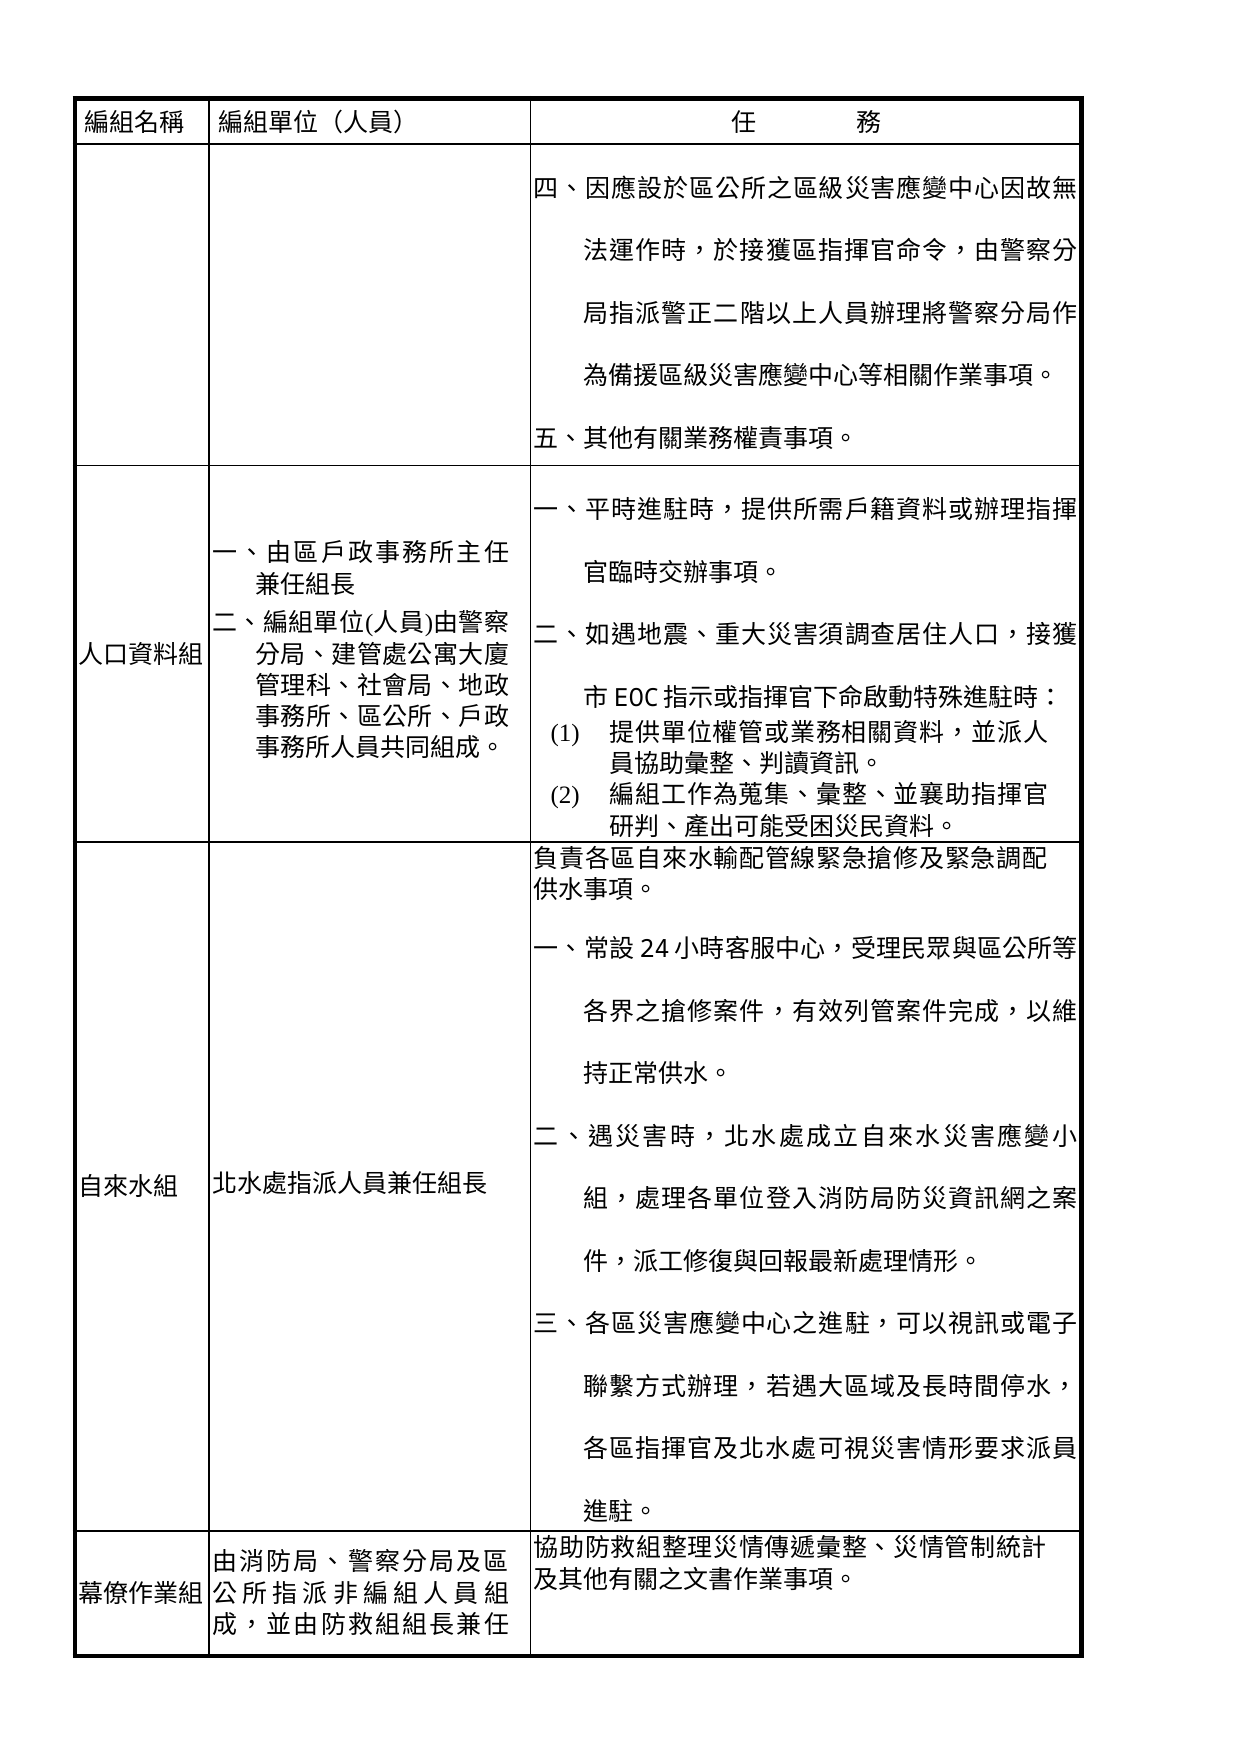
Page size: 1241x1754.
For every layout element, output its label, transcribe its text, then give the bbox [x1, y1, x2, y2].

table_cell [210, 145, 530, 464]
table_cell 四、因應設於區公所之區級災害應變中心因故無法運作時，於接獲區指揮官命令，由警察分局指派警正二階以上人員辦理將警察分局作為備援區級災害應變中心等相關作業事項。 五、其他有關業務權責事項。 [531, 145, 1079, 464]
table_cell 自來水組 [77, 843, 208, 1530]
table_cell 負責各區自來水輸配管線緊急搶修及緊急調配供水事項。 一、常設24小時客服中心，受理民眾與區公所等各界之搶修案件，有效列管案件完成，以維持正常供水。 二、遇災害時，北水處成立自來水災害應變小組，處理各單位登入消防局防災資訊網之案件，派工修復與回報最新處理情形。 三、各區災害應變中心之進駐，可以視訊或電子聯繫方式辦理，若遇大區域及長時間停水，各區指揮官及北水處可視災害情形要求派員進駐。 [531, 843, 1079, 1530]
table_cell 協助防救組整理災情傳遞彙整、災情管制統計及其他有關之文書作業事項。 [531, 1532, 1079, 1653]
table_header 編組單位（人員） [210, 101, 530, 143]
table_cell 一、平時進駐時，提供所需戶籍資料或辦理指揮官臨時交辦事項。 二、如遇地震、重大災害須調查居住人口，接獲市EOC指示或指揮官下命啟動特殊進駐時： 提供單位權管或業務相關資料，並派人員協助彙整、判讀資訊。 編組工作為蒐集、彙整、並襄助指揮官研判、產出可能受困災民資料。 [531, 466, 1079, 841]
table_cell 人口資料組 [77, 466, 208, 841]
table_cell 由消防局、警察分局及區公所指派非編組人員組成，並由防救組組長兼任 [210, 1532, 530, 1653]
table_header 編組名稱 [77, 101, 208, 143]
table_cell 北水處指派人員兼任組長 [210, 843, 530, 1530]
table_cell [77, 145, 208, 464]
table_header 任 務 [531, 101, 1079, 143]
table_cell 幕僚作業組 [77, 1532, 208, 1653]
table_cell 一、由區戶政事務所主任兼任組長 二、編組單位(人員)由警察分局、建管處公寓大廈管理科、社會局、地政事務所、區公所、戶政事務所人員共同組成。 [210, 466, 530, 841]
